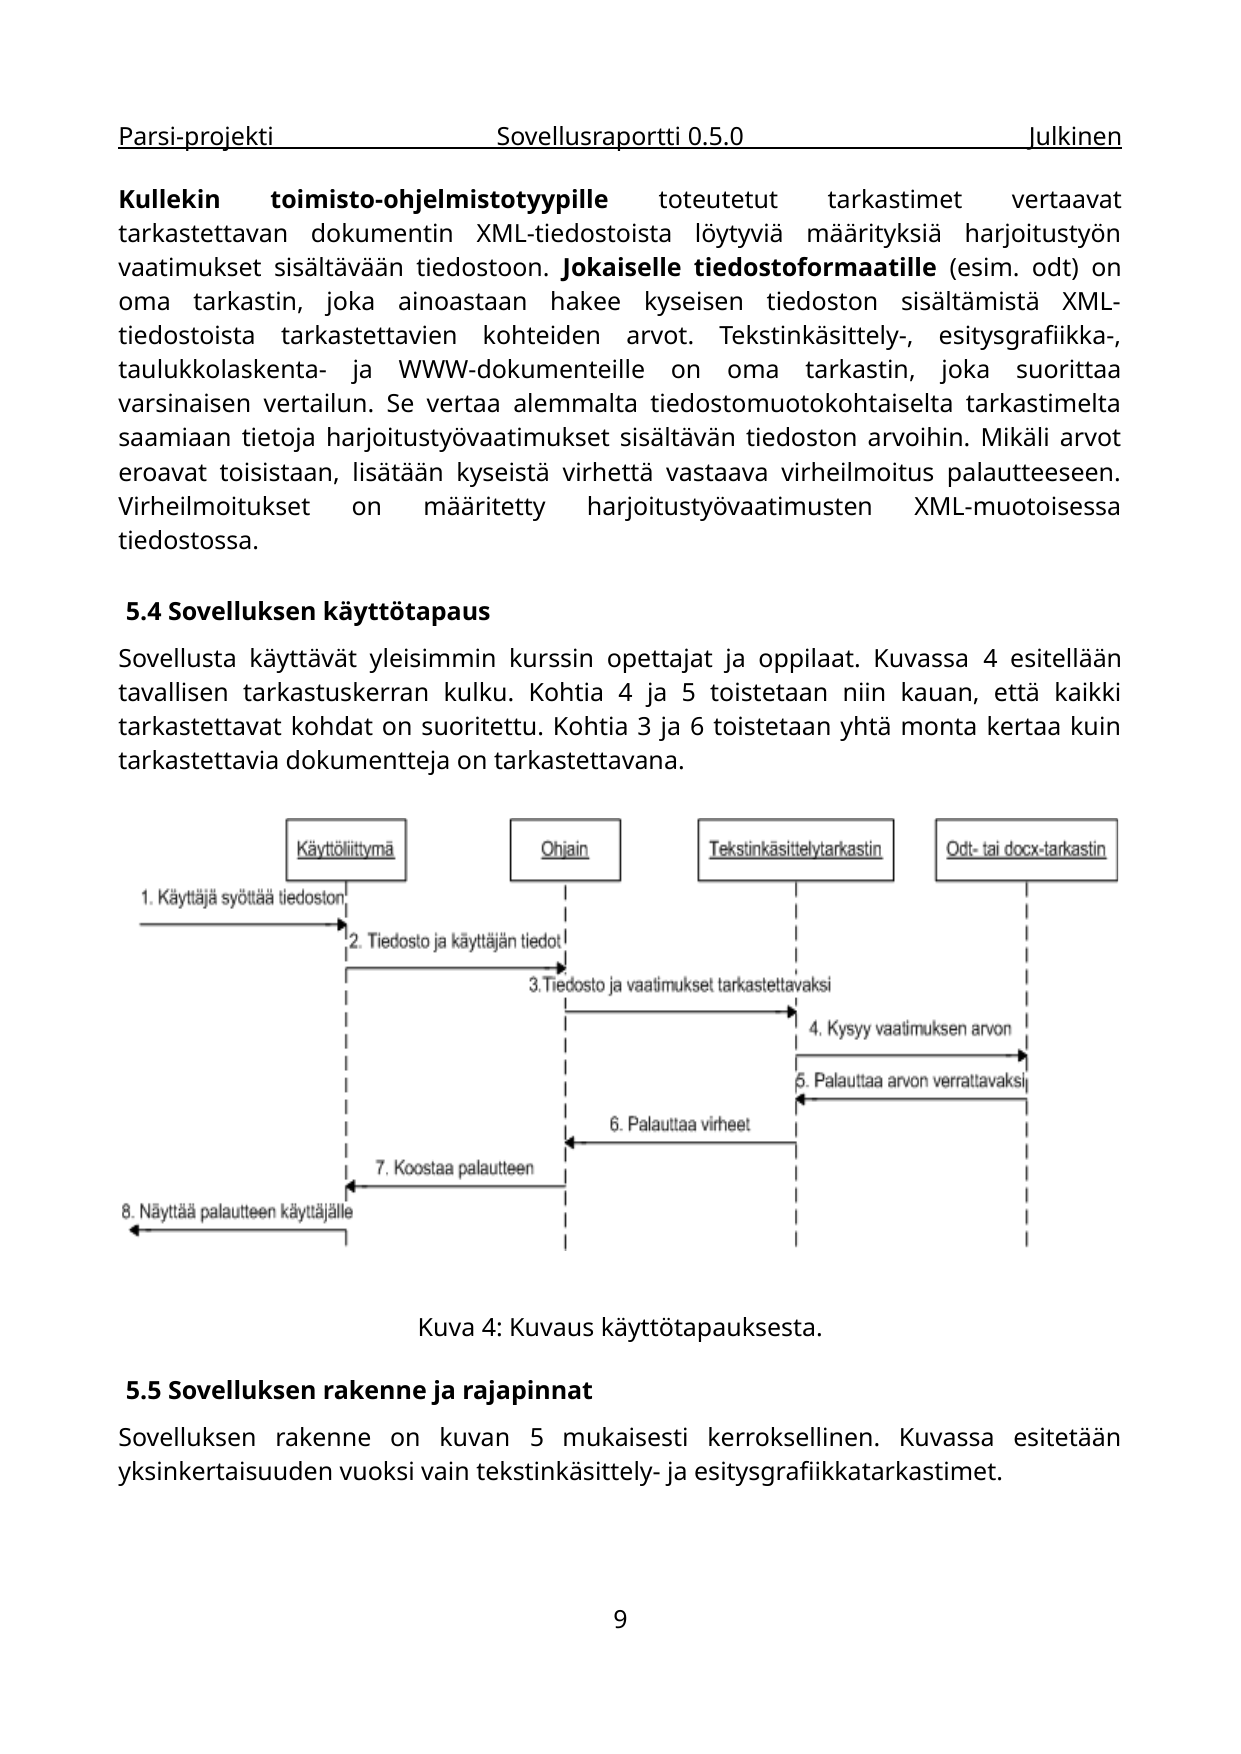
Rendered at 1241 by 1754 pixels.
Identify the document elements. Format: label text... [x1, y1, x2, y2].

text Sovelluksen rakenne on kuvan 5 mukaisesti kerroksellinen. Kuvassa esitetään yksinkertaisuuden vuoksi vain tekstinkäsittely- ja esitysgrafiikkatarkastimet. [118, 1419, 1122, 1488]
subtitle Sovelluksen käyttötapaus [126, 594, 1122, 628]
text Kuva 4: Kuvaus käyttötapauksesta. [241, 1251, 999, 1343]
text [241, 802, 999, 818]
picture [122, 818, 1119, 1251]
subtitle Sovelluksen rakenne ja rajapinnat [126, 814, 1122, 1407]
subtitle [241, 789, 999, 802]
text Sovellusta käyttävät yleisimmin kurssin opettajat ja oppilaat. Kuvassa 4 esitellään tavallisen tarkastuskerran kulku. Kohtia 4 ja 5 toistetaan niin kauan, että kaikki tarkastettavat kohdat on suoritettu. Kohtia 3 ja 6 toistetaan yhtä monta kertaa kuin tarkastettavia dokumentteja on tarkastettavana. [118, 640, 1122, 777]
text Kullekin toimisto-ohjelmistotyypille toteutetut tarkastimet vertaavat tarkastettavan dokumentin XML-tiedostoista löytyviä määrityksiä harjoitustyön vaatimukset sisältävään tiedostoon. Jokaiselle tiedostoformaatille (esim. odt) on oma tarkastin, joka ainoastaan hakee kyseisen tiedoston sisältämistä XML-tiedostoista tarkastettavien kohteiden arvot. Tekstinkäsittely-, esitysgrafiikka-, taulukkolaskenta- ja WWW-dokumenteille on oma tarkastin, joka suorittaa varsinaisen vertailun. Se vertaa alemmalta tiedostomuotokohtaiselta tarkastimelta saamiaan tietoja harjoitustyövaatimukset sisältävän tiedoston arvoihin. Mikäli arvot eroavat toisistaan, lisätään kyseistä virhettä vastaava virheilmoitus palautteeseen. Virheilmoitukset on määritetty harjoitustyövaatimusten XML-muotoisessa tiedostossa. [118, 182, 1122, 556]
